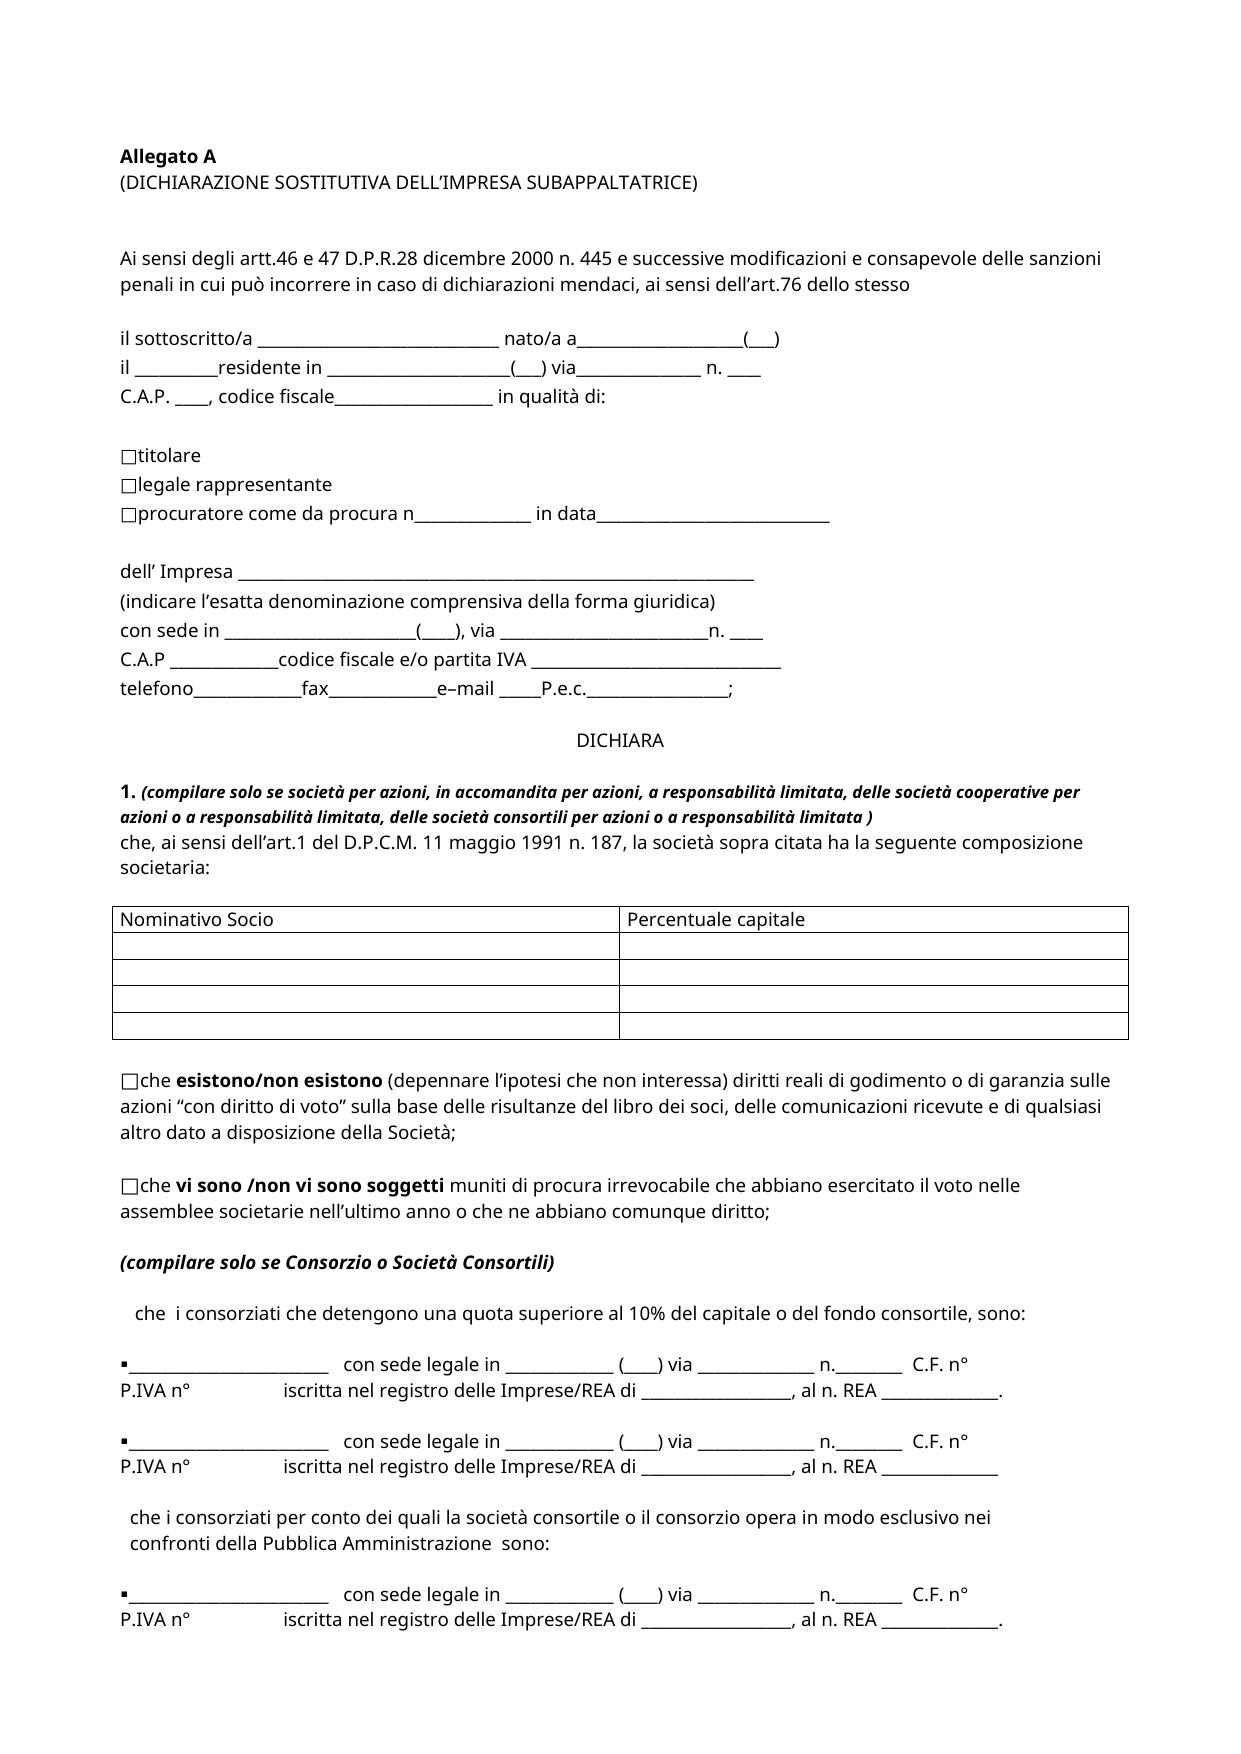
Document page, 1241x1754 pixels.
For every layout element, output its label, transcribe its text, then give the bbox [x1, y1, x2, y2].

table_cell [620, 986, 1128, 1012]
table_cell [113, 960, 619, 985]
list legale rappresentante [120, 468, 1120, 497]
text Ai sensi degli artt.46 e 47 D.P.R.28 dicembre 2000 n. 445 e successive modificazioni e consapevole delle sanzioni penali in cui può incorrere in caso di dichiarazioni mendaci, ai sensi dell’art.76 dello stesso [120, 246, 1120, 297]
text che i consorziati che detengono una quota superiore al 10% del capitale o del fondo consortile, sono: [120, 1301, 1120, 1326]
table_header Nominativo Socio [113, 907, 619, 932]
text (indicare l’esatta denominazione comprensiva della forma giuridica) [120, 585, 1120, 614]
text confronti della Pubblica Amministrazione sono: [120, 1530, 1120, 1556]
text il __________residente in ______________________(___) via_______________ n. ____ [120, 351, 1120, 381]
list ________________________ con sede legale in _____________ (____) via ______________ n.________ C.F. n° P.IVA n° iscritta nel registro delle Imprese/REA di __________________, al n. REA ______________. [120, 1581, 1120, 1632]
table_cell [113, 1013, 619, 1038]
text Allegato A [120, 144, 1120, 169]
table_cell [620, 960, 1128, 985]
list che esistono/non esistono (depennare l’ipotesi che non interessa) diritti reali di godimento o di garanzia sulle azioni “con diritto di voto” sulla base delle risultanze del libro dei soci, delle comunicazioni ricevute e di qualsiasi altro dato a disposizione della Società; [120, 1065, 1120, 1144]
list ________________________ con sede legale in _____________ (____) via ______________ n.________ C.F. n° P.IVA n° iscritta nel registro delle Imprese/REA di __________________, al n. REA ______________. [120, 1352, 1120, 1403]
text C.A.P. ____, codice fiscale___________________ in qualità di: [120, 381, 1120, 410]
text dell’ Impresa ______________________________________________________________ [120, 556, 1120, 585]
text con sede in _______________________(____), via _________________________n. ____ [120, 614, 1120, 643]
table_cell [620, 1013, 1128, 1038]
text telefono_____________fax_____________e–mail _____P.e.c._________________; [120, 672, 1120, 701]
list che vi sono /non vi sono soggetti muniti di procura irrevocabile che abbiano esercitato il voto nelle assemblee societarie nell’ultimo anno o che ne abbiano comunque diritto; [120, 1170, 1120, 1224]
table_header Percentuale capitale [620, 907, 1128, 932]
table_cell [620, 933, 1128, 959]
text che i consorziati per conto dei quali la società consortile o il consorzio opera in modo esclusivo nei [120, 1505, 1120, 1530]
text che, ai sensi dell’art.1 del D.P.C.M. 11 maggio 1991 n. 187, la società sopra citata ha la seguente composizione societaria: [120, 829, 1120, 880]
list procuratore come da procura n______________ in data____________________________ [120, 497, 1120, 526]
table_cell [113, 933, 619, 959]
text C.A.P _____________codice fiscale e/o partita IVA ______________________________ [120, 643, 1120, 672]
text DICHIARA [120, 727, 1120, 752]
list ________________________ con sede legale in _____________ (____) via ______________ n.________ C.F. n° P.IVA n° iscritta nel registro delle Imprese/REA di __________________, al n. REA ______________ [120, 1428, 1120, 1479]
text (DICHIARAZIONE SOSTITUTIVA DELL’IMPRESA SUBAPPALTATRICE) [120, 169, 1120, 195]
text 1. (compilare solo se società per azioni, in accomandita per azioni, a responsabilità limitata, delle società cooperative per azioni o a responsabilità limitata, delle società consortili per azioni o a responsabilità limitata ) [120, 778, 1120, 829]
table_cell [113, 986, 619, 1012]
list titolare [120, 439, 1120, 468]
text il sottoscritto/a _____________________________ nato/a a____________________(___) [120, 322, 1120, 351]
text (compilare solo se Consorzio o Società Consortili) [120, 1249, 1120, 1275]
